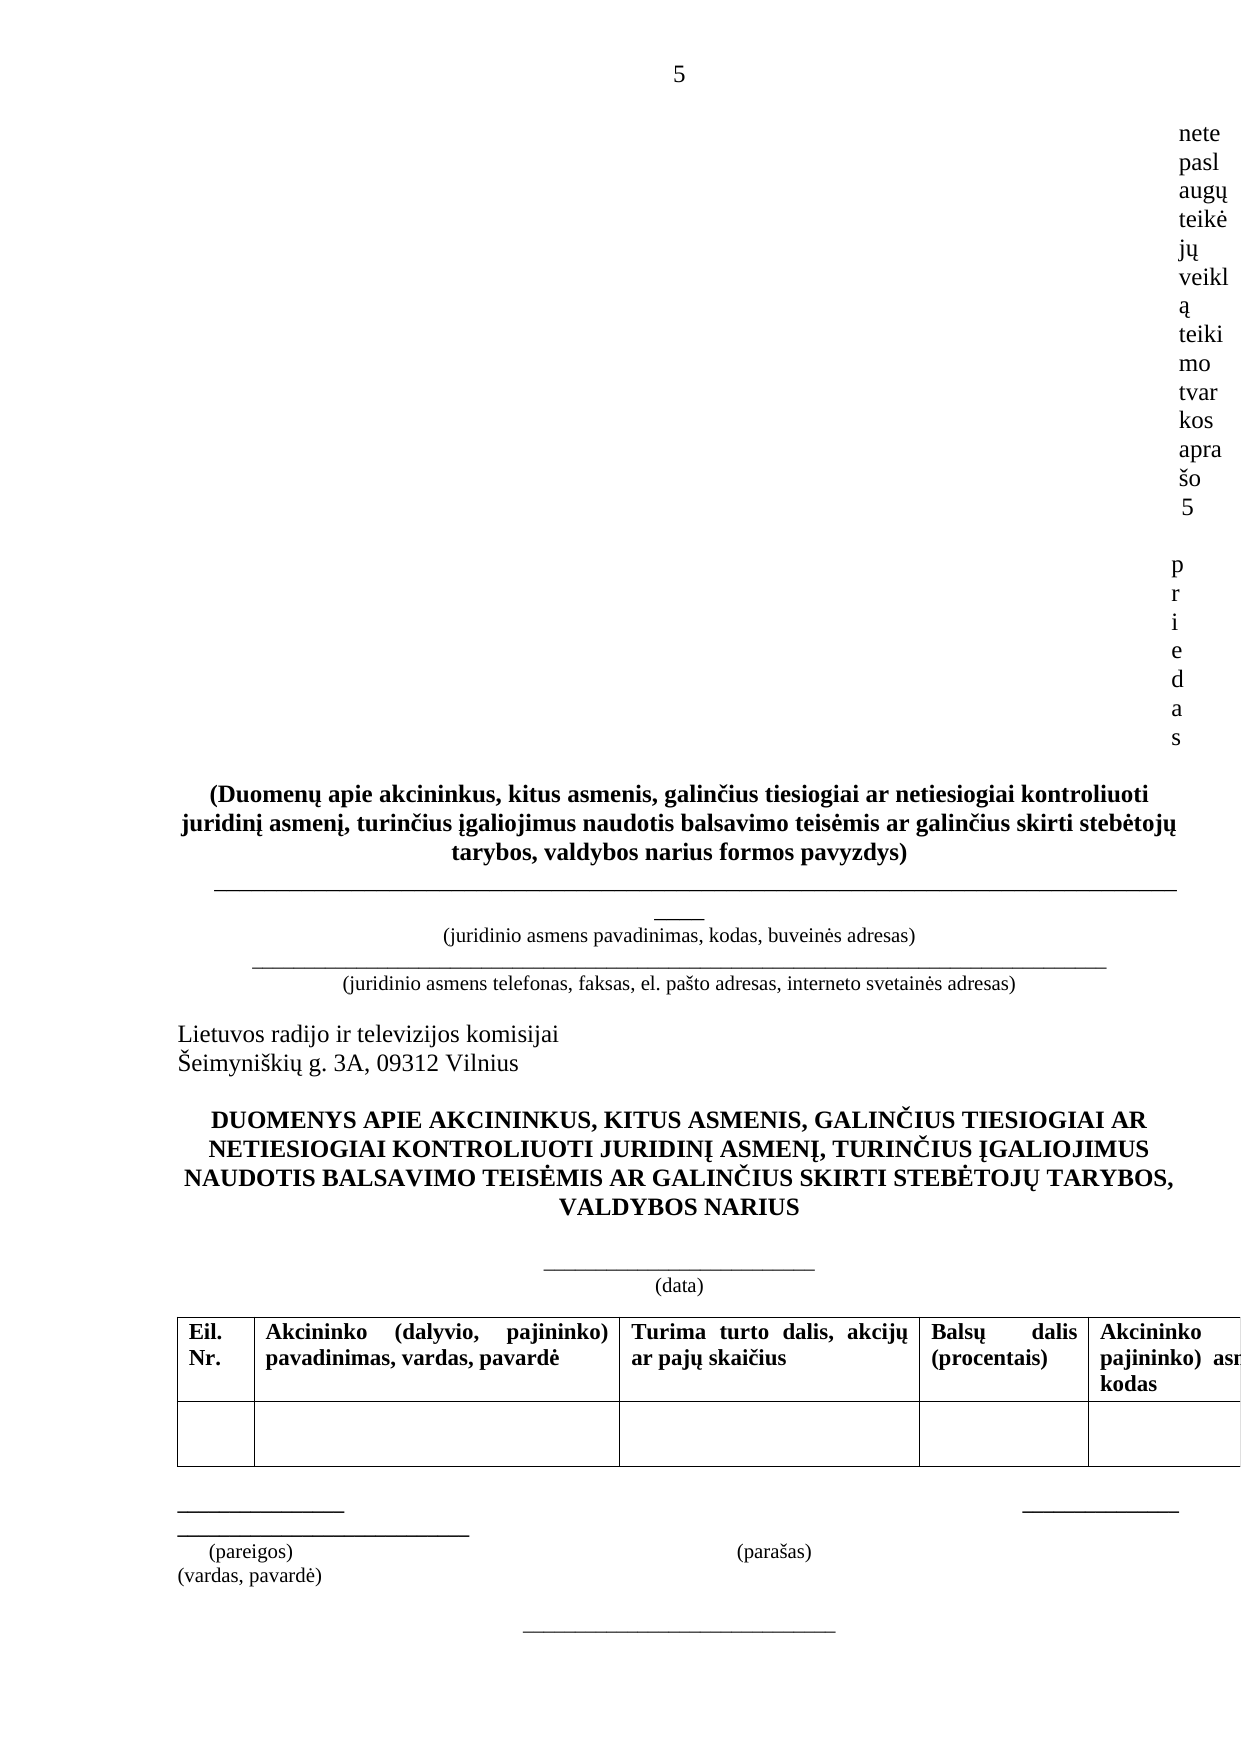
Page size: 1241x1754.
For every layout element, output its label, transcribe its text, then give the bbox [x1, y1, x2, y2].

text (juridinio asmens telefonas, faksas, el. pašto adresas, interneto svetainės adresas) [177, 971, 1181, 995]
table_cell [178, 1402, 254, 1466]
text nete paslaugų teikėjų veiklą teikimo tvarkos aprašo [1179, 118, 1229, 492]
table_cell [1089, 1402, 1240, 1466]
text (data) [177, 1273, 1181, 1297]
table_header Balsų dalis (procentais) [920, 1318, 1088, 1401]
text Šeimyniškių g. 3A, 09312 Vilnius [177, 1048, 1181, 1077]
text ______________________________ [177, 1611, 1181, 1635]
text (juridinio asmens pavadinimas, kodas, buveinės adresas) [177, 923, 1181, 947]
table_header Eil. Nr. [178, 1318, 254, 1401]
table_cell [620, 1402, 919, 1466]
text (pareigos) (parašas) (vardas, pavardė) [177, 1539, 1181, 1587]
text DUOMENYS APIE AKCININKUS, KITUS ASMENIS, GALINČIUS TIESIOGIAI AR NETIESIOGIAI KONTROLIUOTI JURIDINĮ ASMENĮ, TURINČIUS ĮGALIOJIMUS NAUDOTIS BALSAVIMO TEISĖMIS AR GALINČIUS SKIRTI STEBĖTOJŲ TARYBOS, VALDYBOS NARIUS [177, 1106, 1181, 1221]
table_cell [920, 1402, 1088, 1466]
text Lietuvos radijo ir televizijos komisijai [177, 1019, 1181, 1048]
text ________________ _______________ ____________________________ [177, 1491, 1181, 1539]
text __________________________________________________________________________________ [177, 947, 1181, 971]
text __________________________ [177, 1249, 1181, 1273]
table_cell [255, 1402, 619, 1466]
text 5 priedas [1171, 492, 1181, 751]
text (Duomenų apie akcininkus, kitus asmenis, galinčius tiesiogiai ar netiesiogiai kontroliuoti juridinį asmenį, turinčius įgaliojimus naudotis balsavimo teisėmis ar galinčius skirti stebėtojų tarybos, valdybos narius formos pavyzdys) [177, 779, 1181, 866]
table_header Akcininko (dalyvio, pajininko) asmens kodas, kodas [1089, 1318, 1240, 1401]
table_header Turima turto dalis, akcijų ar pajų skaičius [620, 1318, 919, 1401]
table_header Akcininko (dalyvio, pajininko) pavadinimas, vardas, pavardė [255, 1318, 619, 1401]
text _________________________________________________________________________________ [177, 866, 1181, 923]
